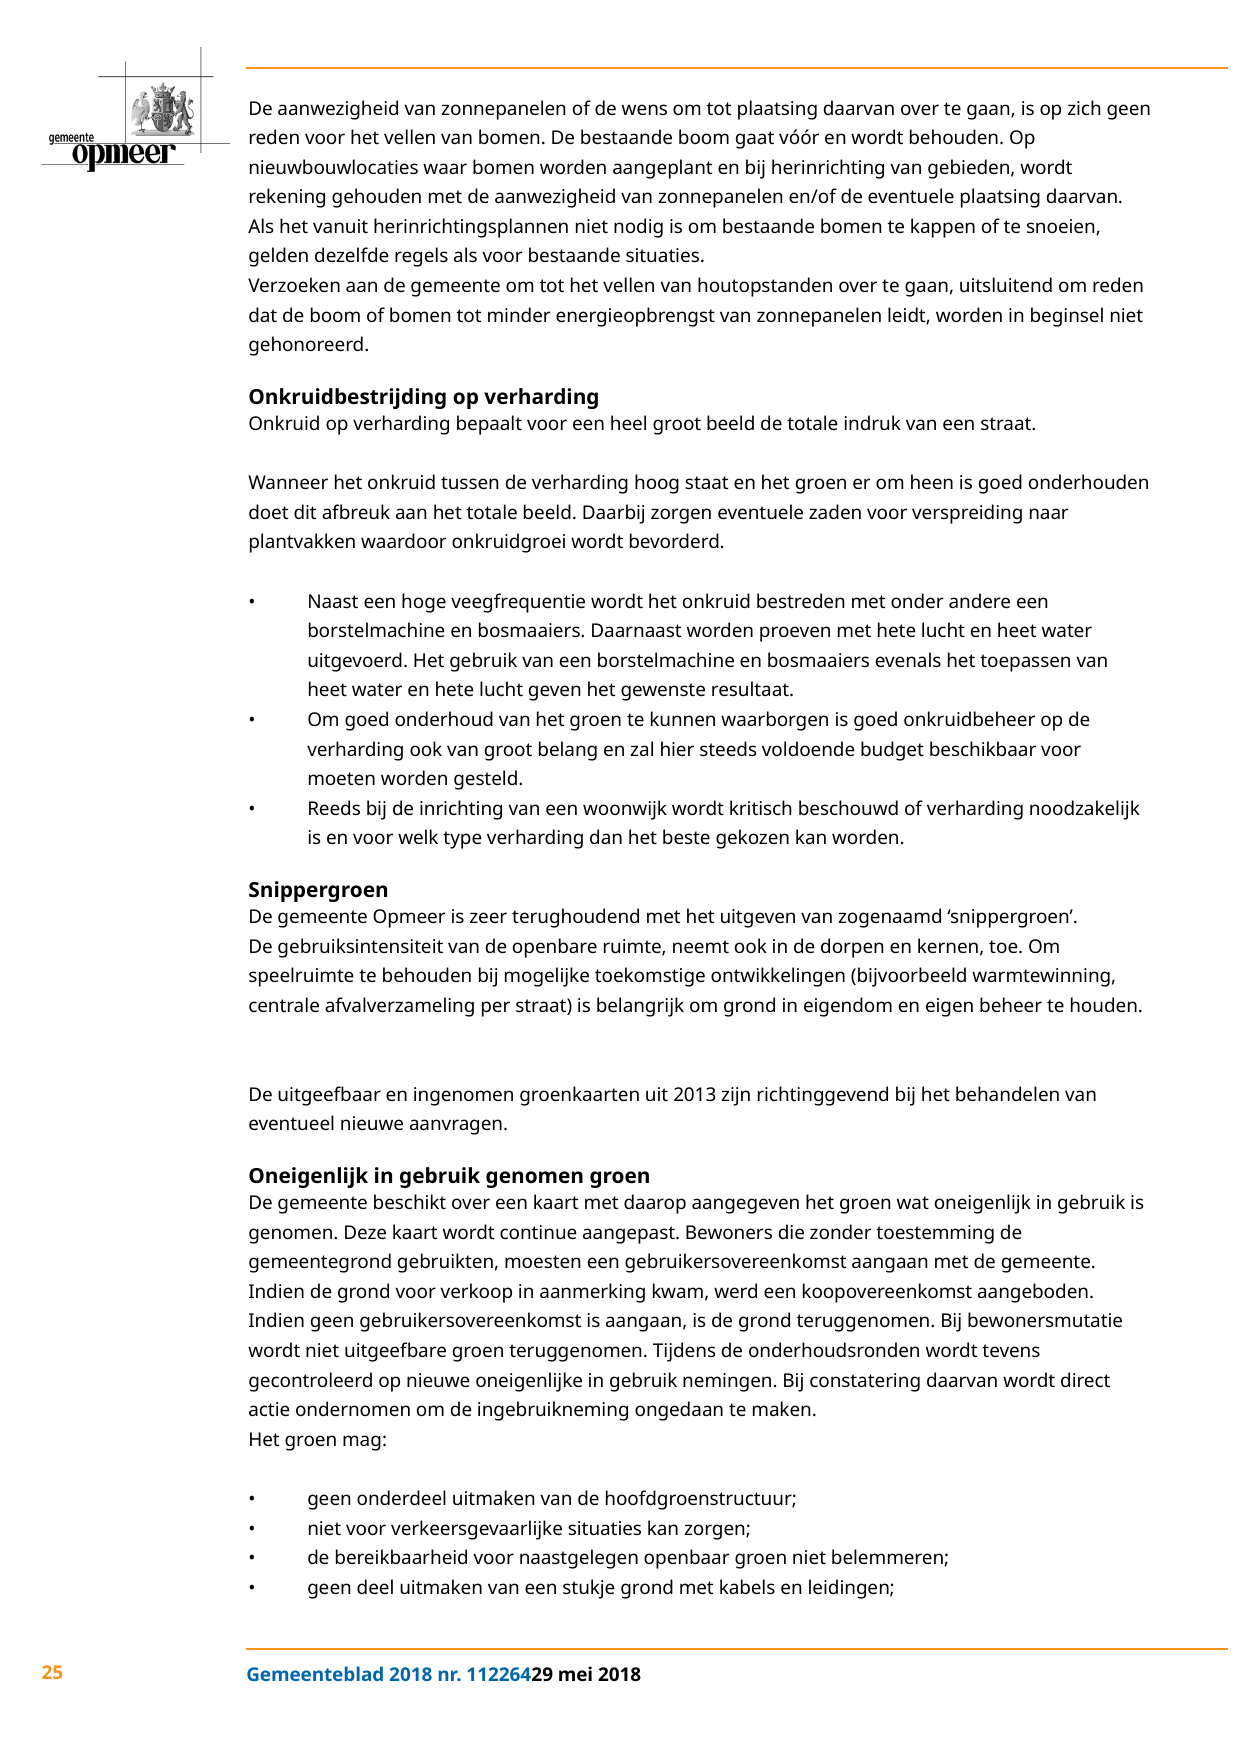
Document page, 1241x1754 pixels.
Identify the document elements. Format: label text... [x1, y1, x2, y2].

list geen deel uitmaken van een stukje grond met kabels en leidingen; [248, 1574, 1152, 1599]
text De gemeente beschikt over een kaart met daarop aangegeven het groen wat oneigenlijk in gebruik is genomen. Deze kaart wordt continue aangepast. Bewoners die zonder toestemming de gemeentegrond gebruikten, moesten een gebruikersovereenkomst aangaan met de gemeente. Indien de grond voor verkoop in aanmerking kwam, werd een koopovereenkomst aangeboden. Indien geen gebruikersovereenkomst is aangaan, is de grond teruggenomen. Bij bewonersmutatie wordt niet uitgeefbare groen teruggenomen. Tijdens de onderhoudsronden wordt tevens gecontroleerd op nieuwe oneigenlijke in gebruik nemingen. Bij constatering daarvan wordt direct actie ondernomen om de ingebruikneming ongedaan te maken. [248, 1189, 1152, 1422]
text Onkruid op verharding bepaalt voor een heel groot beeld de totale indruk van een straat. [248, 410, 1152, 436]
text Wanneer het onkruid tussen de verharding hoog staat en het groen er om heen is goed onderhouden doet dit afbreuk aan het totale beeld. Daarbij zorgen eventuele zaden voor verspreiding naar plantvakken waardoor onkruidgroei wordt bevorderd. [248, 469, 1152, 554]
text Verzoeken aan de gemeente om tot het vellen van houtopstanden over te gaan, uitsluitend om reden dat de boom of bomen tot minder energieopbrengst van zonnepanelen leidt, worden in beginsel niet gehonoreerd. [248, 272, 1152, 357]
list niet voor verkeersgevaarlijke situaties kan zorgen; [248, 1515, 1152, 1540]
list Naast een hoge veegfrequentie wordt het onkruid bestreden met onder andere een borstelmachine en bosmaaiers. Daarnaast worden proeven met hete lucht en heet water uitgevoerd. Het gebruik van een borstelmachine en bosmaaiers evenals het toepassen van heet water en hete lucht geven het gewenste resultaat. [248, 588, 1152, 702]
list geen onderdeel uitmaken van de hoofdgroenstructuur; [248, 1485, 1152, 1511]
text Onkruidbestrijding op verharding [248, 382, 1152, 410]
text De aanwezigheid van zonnepanelen of de wens om tot plaatsing daarvan over te gaan, is op zich geen reden voor het vellen van bomen. De bestaande boom gaat vóór en wordt behouden. Op nieuwbouwlocaties waar bomen worden aangeplant en bij herinrichting van gebieden, wordt rekening gehouden met de aanwezigheid van zonnepanelen en/of de eventuele plaatsing daarvan. Als het vanuit herinrichtingsplannen niet nodig is om bestaande bomen te kappen of te snoeien, gelden dezelfde regels als voor bestaande situaties. [248, 95, 1152, 268]
picture [41, 47, 231, 172]
text Het groen mag: [248, 1426, 1152, 1452]
text De uitgeefbaar en ingenomen groenkaarten uit 2013 zijn richtinggevend bij het behandelen van eventueel nieuwe aanvragen. [248, 1081, 1152, 1136]
list Om goed onderhoud van het groen te kunnen waarborgen is goed onkruidbeheer op de verharding ook van groot belang en zal hier steeds voldoende budget beschikbaar voor moeten worden gesteld. [248, 706, 1152, 791]
list Reeds bij de inrichting van een woonwijk wordt kritisch beschouwd of verharding noodzakelijk is en voor welk type verharding dan het beste gekozen kan worden. [248, 795, 1152, 850]
list de bereikbaarheid voor naastgelegen openbaar groen niet belemmeren; [248, 1544, 1152, 1570]
text Snippergroen [248, 875, 1152, 903]
text De gebruiksintensiteit van de openbare ruimte, neemt ook in de dorpen en kernen, toe. Om speelruimte te behouden bij mogelijke toekomstige ontwikkelingen (bijvoorbeeld warmtewinning, centrale afvalverzameling per straat) is belangrijk om grond in eigendom en eigen beheer te houden. [248, 933, 1152, 1018]
text Oneigenlijk in gebruik genomen groen [248, 1161, 1152, 1189]
text De gemeente Opmeer is zeer terughoudend met het uitgeven van zogenaamd ‘snippergroen’. [248, 903, 1152, 929]
